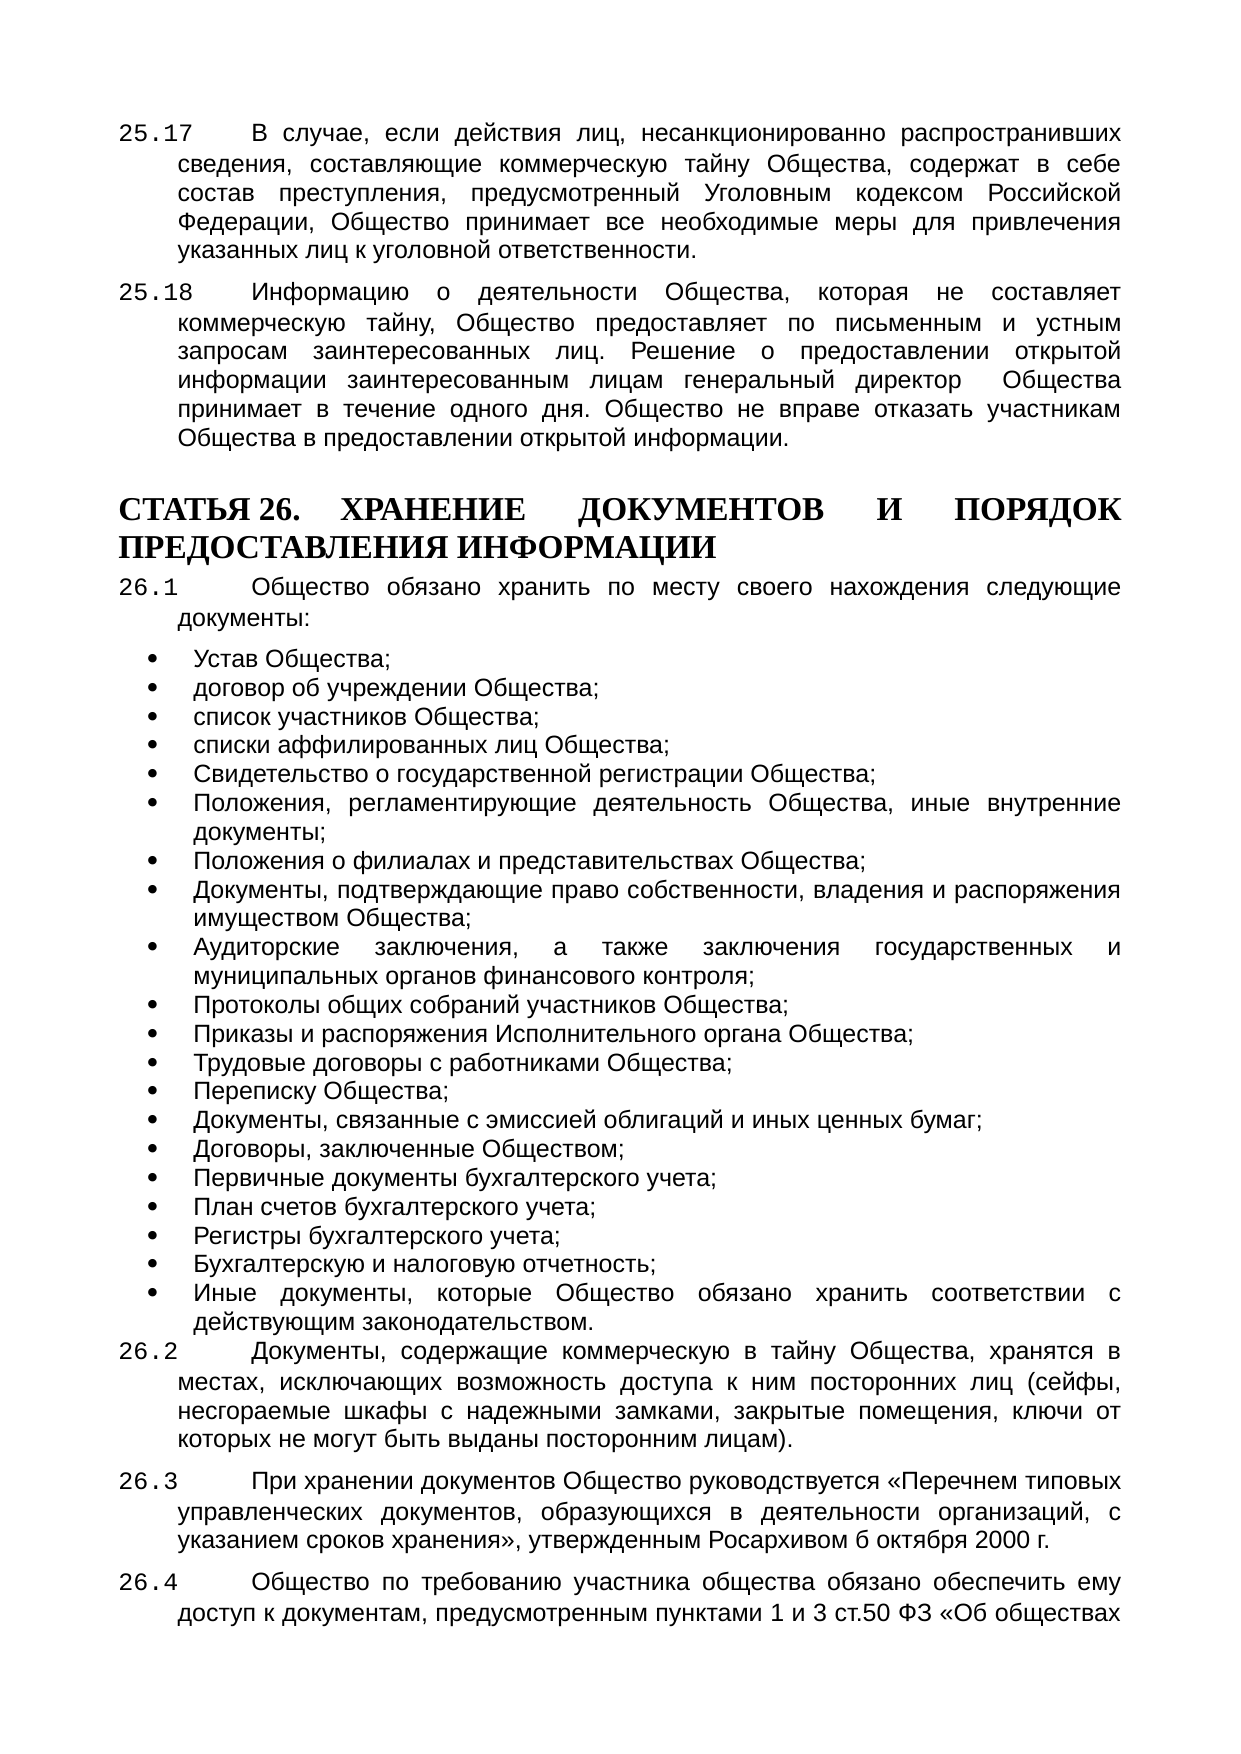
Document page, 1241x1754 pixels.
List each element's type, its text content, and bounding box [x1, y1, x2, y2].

text 26.3 При хранении документов Общество руководствуется «Перечнем типовых управленческих документов, образующихся в деятельности организаций, с указанием сроков хранения», утвержденным Росархивом б октября 2000 г. [118, 1466, 1122, 1554]
text  Свидетельство о государственной регистрации Общества; [148, 759, 1122, 788]
text  Трудовые договоры с работниками Общества; [148, 1047, 1122, 1076]
text  Иные документы, которые Общество обязано хранить соответствии с действующим законодательством. [148, 1278, 1122, 1336]
text  Переписку Общества; [148, 1076, 1122, 1105]
text  Регистры бухгалтерского учета; [148, 1221, 1122, 1249]
text  Договоры, заключенные Обществом; [148, 1134, 1122, 1163]
subtitle Статья 26. Хранение документов и порядок предоставления информации [118, 489, 1122, 565]
text  Аудиторские заключения, а также заключения государственных и муниципальных органов финансового контроля; [148, 932, 1122, 990]
text  Бухгалтерскую и налоговую отчетность; [148, 1249, 1122, 1278]
text 25.17 B случае, если действия лиц, несанкционированно распространивших сведения, составляющие коммерческую тайну Общества, содержат в себе состав преступления, предусмотренный Уголовным кодексом Российской Федерации, Общество принимает все необходимые меры для привлечения указанных лиц к уголовной ответственности. [118, 118, 1122, 264]
text  Положения о филиалах и представительствах Общества; [148, 846, 1122, 874]
text  список участников Общества; [148, 702, 1122, 730]
text  Протоколы общих собраний участников Общества; [148, 990, 1122, 1019]
text  списки аффилированных лиц Общества; [148, 730, 1122, 759]
text 26.1 Общество обязано хранить по месту своего нахождения следующие документы: [118, 572, 1122, 631]
text  договор об учреждении Общества; [148, 673, 1122, 702]
text  Первичные документы бухгалтерского учета; [148, 1163, 1122, 1192]
text  Документы, связанные с эмиссией облигаций и иных ценных бумаг; [148, 1105, 1122, 1134]
text 26.2 Документы, содержащие коммерческую в тайну Общества, хранятся в местах, исключающих возможность доступа к ним посторонних лиц (сейфы, нecгоpaемыe шкафы с надежными замками, закрытые помещения, ключи от котоpыx не могут быть выданы посторонним лицам). [118, 1336, 1122, 1453]
text  Устав Общества; [148, 644, 1122, 673]
text  Приказы и распоряжения Исполнительного органа Общества; [148, 1019, 1122, 1047]
text 25.18 Информацию o деятельности Общества, которая не составляет коммерческую тайну, Общество предоставляет по письменным и устным запросам заинтересованных лиц. Решение о предоставлении открытой информации заинтересованным лицам генеральный директор Общества принимает в течение одного дня. Общество не вправе отказать участникам Общества в предоставлении открытой информации. [118, 277, 1122, 451]
text  Документы, подтверждающие право собственности, владения и распоряжения имуществом Общества; [148, 874, 1122, 932]
text 26.4 Общество по требованию участника общества обязано обеспечить ему доступ к документам, предусмотренным пунктами 1 и 3 ст.50 ФЗ «Об обществах [118, 1567, 1122, 1626]
text  План счетов бухгалтерского учета; [148, 1192, 1122, 1221]
text  Положения, регламентирующие деятельность Общества, иные внутренние документы; [148, 788, 1122, 846]
